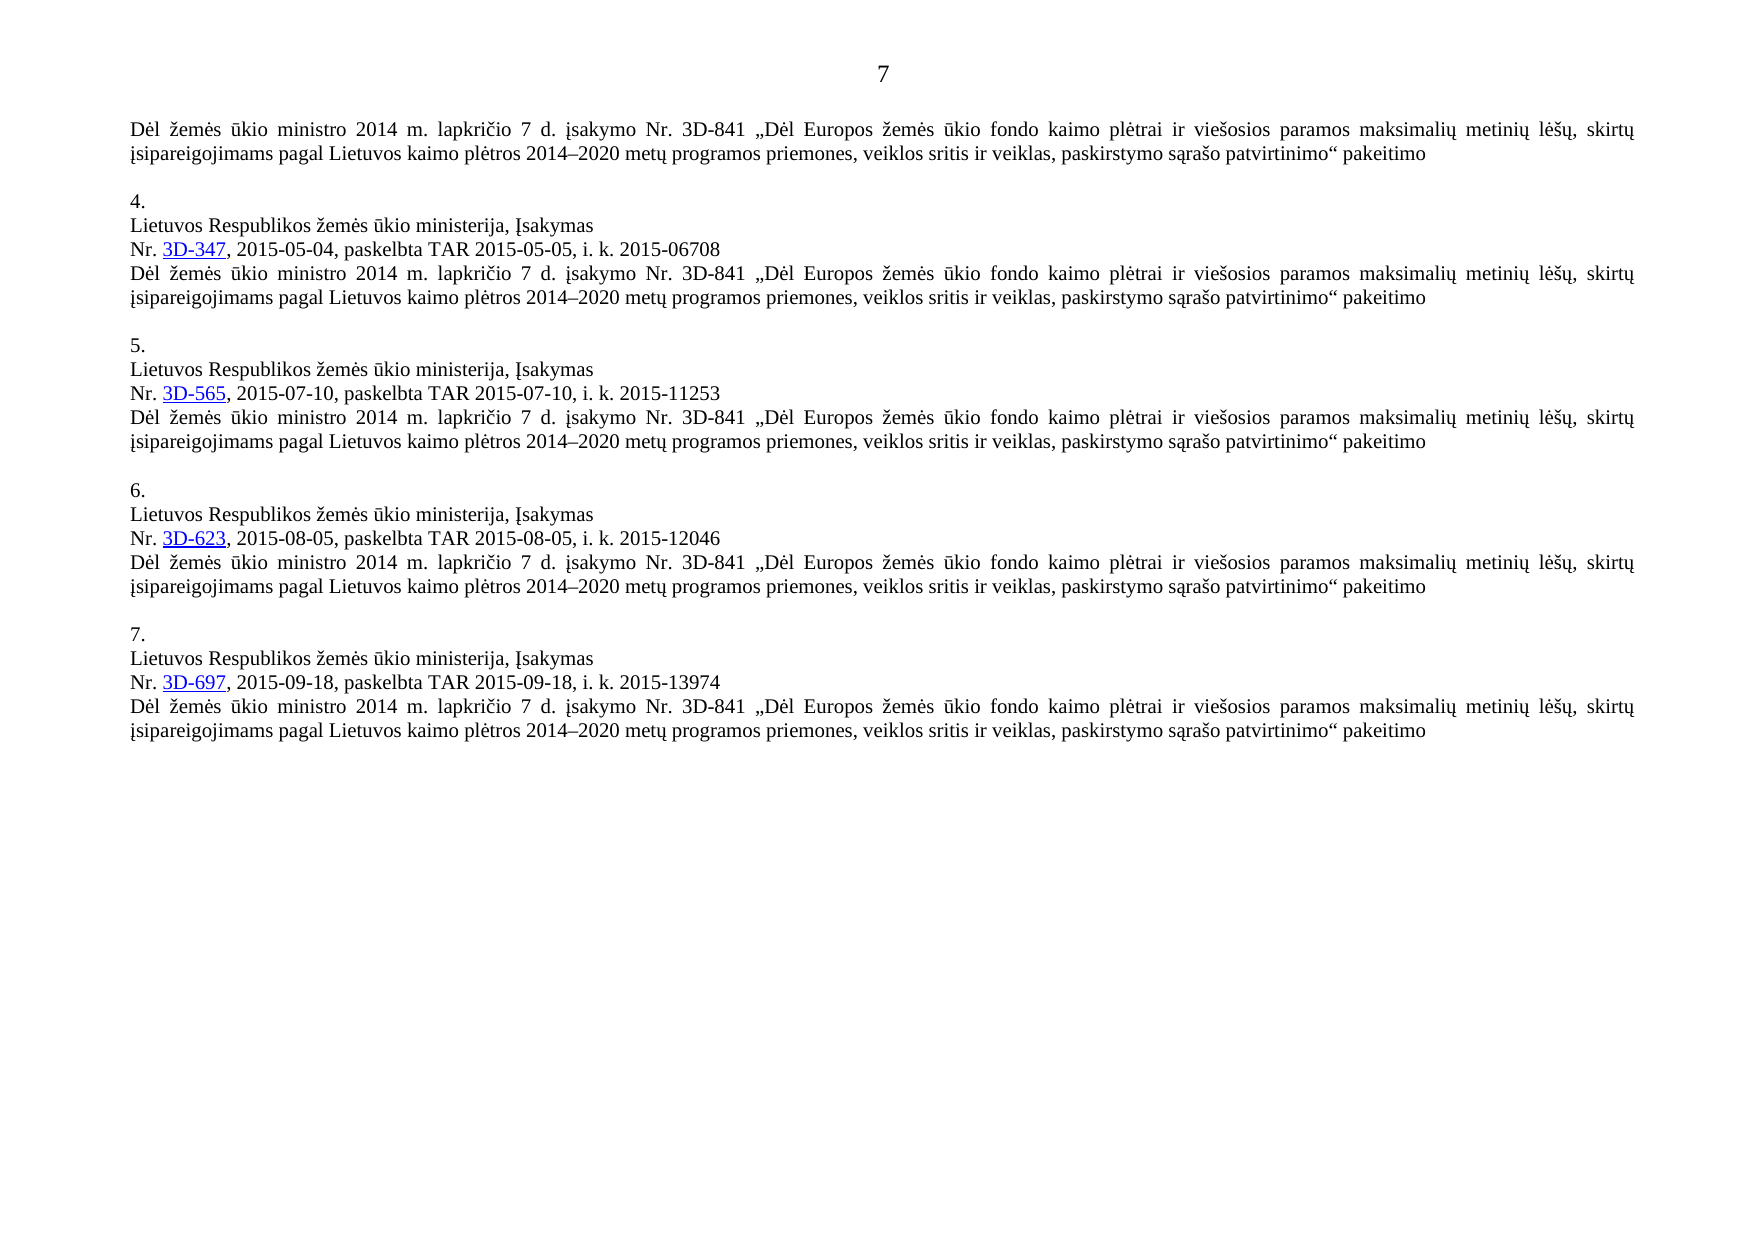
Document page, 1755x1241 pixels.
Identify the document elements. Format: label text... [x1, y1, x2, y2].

text Nr. 3D-623, 2015-08-05, paskelbta TAR 2015-08-05, i. k. 2015-12046 [130, 526, 1636, 550]
text Lietuvos Respublikos žemės ūkio ministerija, Įsakymas [130, 357, 1636, 381]
text Nr. 3D-565, 2015-07-10, paskelbta TAR 2015-07-10, i. k. 2015-11253 [130, 381, 1636, 405]
text Nr. 3D-697, 2015-09-18, paskelbta TAR 2015-09-18, i. k. 2015-13974 [130, 670, 1636, 694]
text Lietuvos Respublikos žemės ūkio ministerija, Įsakymas [130, 646, 1636, 670]
text 5. [130, 333, 1636, 357]
text Dėl žemės ūkio ministro 2014 m. lapkričio 7 d. įsakymo Nr. 3D-841 „Dėl Europos žemės ūkio fondo kaimo plėtrai ir viešosios paramos maksimalių metinių lėšų, skirtų įsipareigojimams pagal Lietuvos kaimo plėtros 2014–2020 metų programos priemones, veiklos sritis ir veiklas, paskirstymo sąrašo patvirtinimo“ pakeitimo [130, 405, 1636, 453]
text 7. [130, 622, 1636, 646]
text Lietuvos Respublikos žemės ūkio ministerija, Įsakymas [130, 213, 1636, 237]
text Nr. 3D-347, 2015-05-04, paskelbta TAR 2015-05-05, i. k. 2015-06708 [130, 237, 1636, 261]
text Lietuvos Respublikos žemės ūkio ministerija, Įsakymas [130, 502, 1636, 526]
text Dėl žemės ūkio ministro 2014 m. lapkričio 7 d. įsakymo Nr. 3D-841 „Dėl Europos žemės ūkio fondo kaimo plėtrai ir viešosios paramos maksimalių metinių lėšų, skirtų įsipareigojimams pagal Lietuvos kaimo plėtros 2014–2020 metų programos priemones, veiklos sritis ir veiklas, paskirstymo sąrašo patvirtinimo“ pakeitimo [130, 550, 1636, 598]
text Dėl žemės ūkio ministro 2014 m. lapkričio 7 d. įsakymo Nr. 3D-841 „Dėl Europos žemės ūkio fondo kaimo plėtrai ir viešosios paramos maksimalių metinių lėšų, skirtų įsipareigojimams pagal Lietuvos kaimo plėtros 2014–2020 metų programos priemones, veiklos sritis ir veiklas, paskirstymo sąrašo patvirtinimo“ pakeitimo [130, 261, 1636, 309]
text Dėl žemės ūkio ministro 2014 m. lapkričio 7 d. įsakymo Nr. 3D-841 „Dėl Europos žemės ūkio fondo kaimo plėtrai ir viešosios paramos maksimalių metinių lėšų, skirtų įsipareigojimams pagal Lietuvos kaimo plėtros 2014–2020 metų programos priemones, veiklos sritis ir veiklas, paskirstymo sąrašo patvirtinimo“ pakeitimo [130, 117, 1636, 165]
text Dėl žemės ūkio ministro 2014 m. lapkričio 7 d. įsakymo Nr. 3D-841 „Dėl Europos žemės ūkio fondo kaimo plėtrai ir viešosios paramos maksimalių metinių lėšų, skirtų įsipareigojimams pagal Lietuvos kaimo plėtros 2014–2020 metų programos priemones, veiklos sritis ir veiklas, paskirstymo sąrašo patvirtinimo“ pakeitimo [130, 694, 1636, 742]
text 4. [130, 189, 1636, 213]
text 6. [130, 477, 1636, 502]
